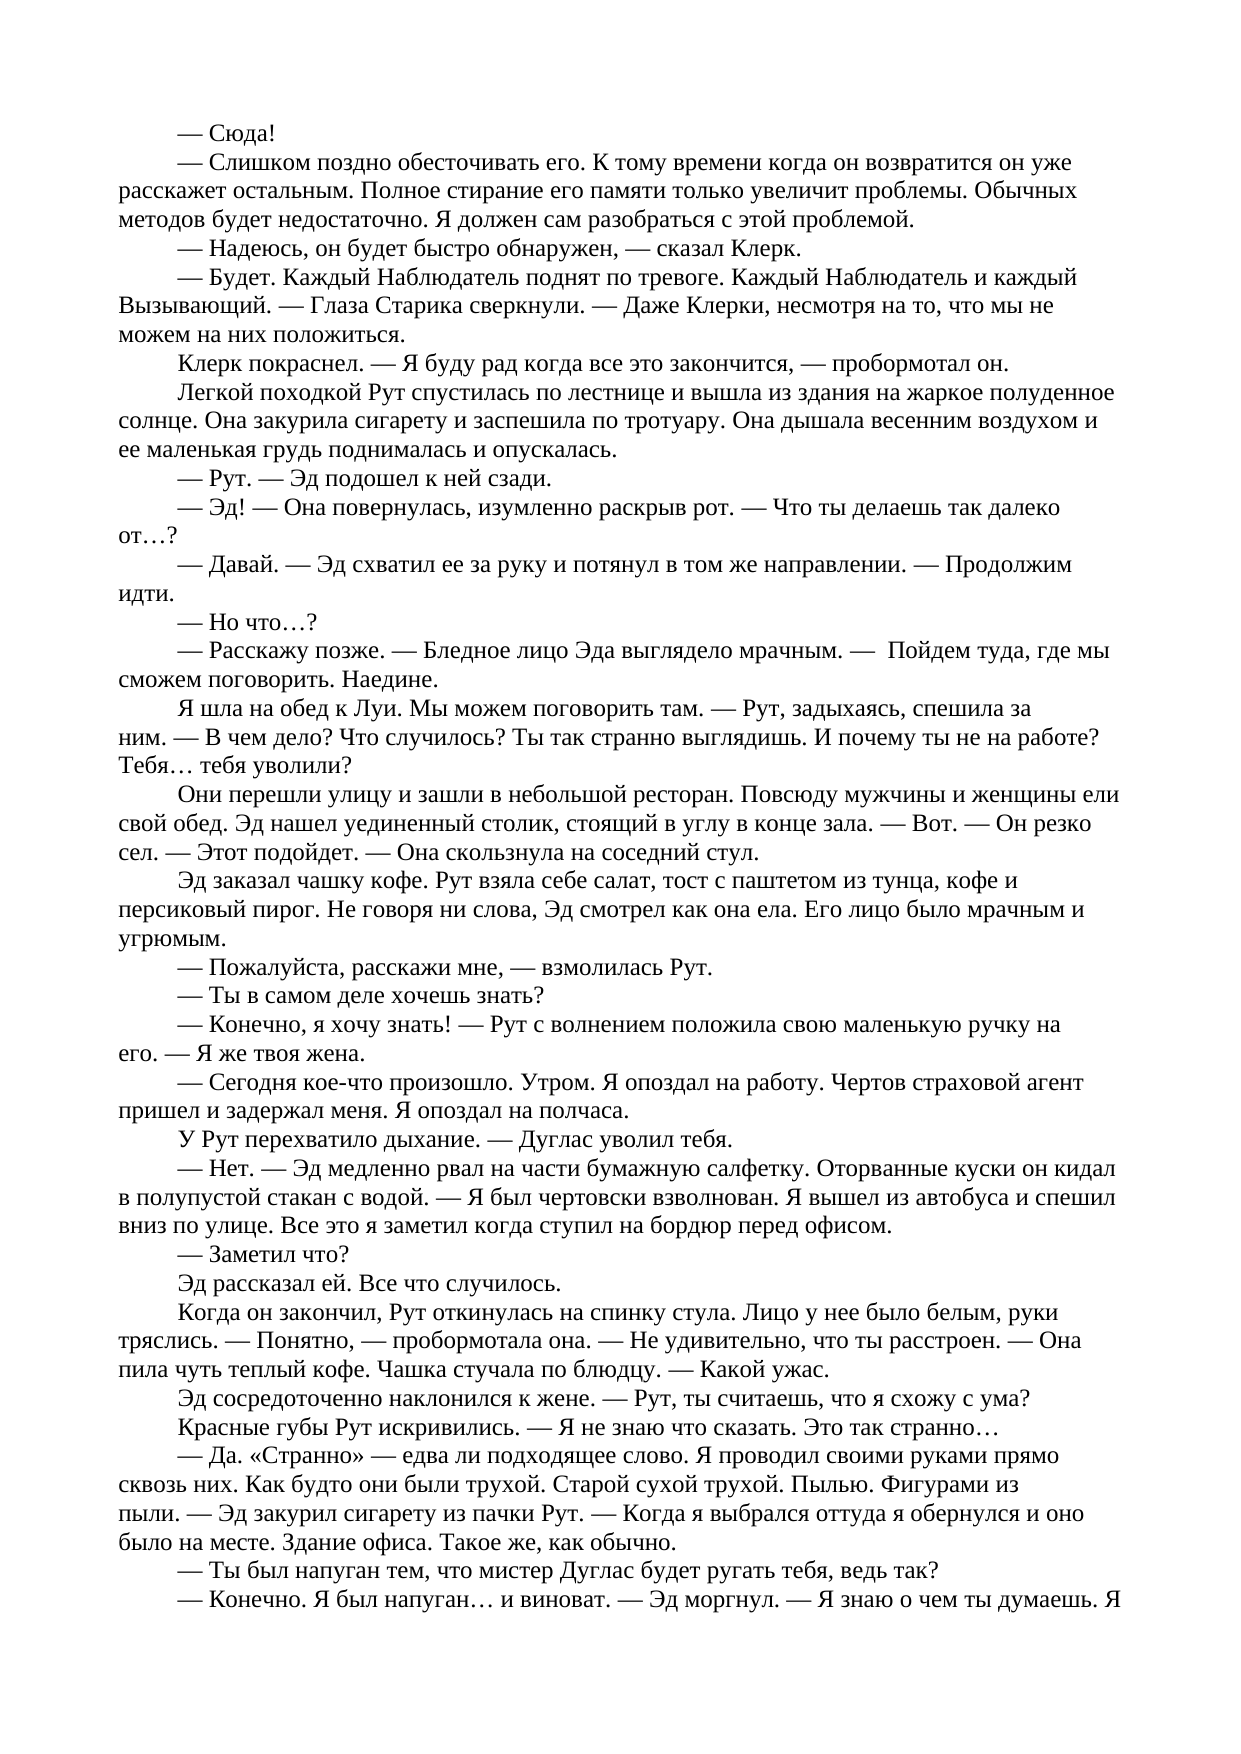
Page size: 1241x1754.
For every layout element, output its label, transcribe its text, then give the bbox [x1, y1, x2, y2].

text У Рут перехватило дыхание. — Дуглас уволил тебя. [118, 1124, 1122, 1153]
text — Ты в самом деле хочешь знать? [118, 981, 1122, 1009]
text — Рут. — Эд подошел к ней сзади. [118, 463, 1122, 492]
text Красные губы Рут искривились. — Я не знаю что сказать. Это так странно… [118, 1412, 1122, 1441]
text — Пожалуйста, расскажи мне, — взмолилась Рут. [118, 952, 1122, 981]
text — Конечно. Я был напуган… и виноват. — Эд моргнул. — Я знаю о чем ты думаешь. Я [118, 1584, 1122, 1613]
text — Конечно, я хочу знать! — Рут с волнением положила свою маленькую ручку на его. — Я же твоя жена. [118, 1009, 1122, 1067]
text — Нет. — Эд медленно рвал на части бумажную салфетку. Оторванные куски он кидал в полупустой стакан с водой. — Я был чертовски взволнован. Я вышел из автобуса и спешил вниз по улице. Все это я заметил когда ступил на бордюр перед офисом. [118, 1153, 1122, 1239]
text Они перешли улицу и зашли в небольшой ресторан. Повсюду мужчины и женщины ели свой обед. Эд нашел уединенный столик, стоящий в углу в конце зала. — Вот. — Он резко сел. — Этот подойдет. — Она скользнула на соседний стул. [118, 779, 1122, 866]
text Эд сосредоточенно наклонился к жене. — Рут, ты считаешь, что я схожу с ума? [118, 1383, 1122, 1412]
text Эд заказал чашку кофе. Рут взяла себе салат, тост с паштетом из тунца, кофе и персиковый пирог. Не говоря ни слова, Эд смотрел как она ела. Его лицо было мрачным и угрюмым. [118, 866, 1122, 952]
text Я шла на обед к Луи. Мы можем поговорить там. — Рут, задыхаясь, спешила за ним. — В чем дело? Что случилось? Ты так странно выглядишь. И почему ты не на работе? Тебя… тебя уволили? [118, 693, 1122, 779]
text — Будет. Каждый Наблюдатель поднят по тревоге. Каждый Наблюдатель и каждый Вызывающий. — Глаза Старика сверкнули. — Даже Клерки, несмотря на то, что мы не можем на них положиться. [118, 262, 1122, 348]
text Клерк покраснел. — Я буду рад когда все это закончится, — пробормотал он. [118, 348, 1122, 377]
text — Ты был напуган тем, что мистер Дуглас будет ругать тебя, ведь так? [118, 1556, 1122, 1584]
text — Давай. — Эд схватил ее за руку и потянул в том же направлении. — Продолжим идти. [118, 549, 1122, 607]
text Эд рассказал ей. Все что случилось. [118, 1268, 1122, 1297]
text Когда он закончил, Рут откинулась на спинку стула. Лицо у нее было белым, руки тряслись. — Понятно, — пробормотала она. — Не удивительно, что ты расстроен. — Она пила чуть теплый кофе. Чашка стучала по блюдцу. — Какой ужас. [118, 1297, 1122, 1383]
text — Но что…? [118, 607, 1122, 636]
text — Расскажу позже. — Бледное лицо Эда выглядело мрачным. — Пойдем туда, где мы сможем поговорить. Наедине. [118, 636, 1122, 693]
text Легкой походкой Рут спустилась по лестнице и вышла из здания на жаркое полуденное солнце. Она закурила сигарету и заспешила по тротуару. Она дышала весенним воздухом и ее маленькая грудь поднималась и опускалась. [118, 377, 1122, 463]
text — Слишком поздно обесточивать его. К тому времени когда он возвратится он уже расскажет остальным. Полное стирание его памяти только увеличит проблемы. Обычных методов будет недостаточно. Я должен сам разобраться с этой проблемой. [118, 147, 1122, 233]
text — Сюда! [118, 118, 1122, 147]
text — Да. «Странно» — едва ли подходящее слово. Я проводил своими руками прямо сквозь них. Как будто они были трухой. Старой сухой трухой. Пылью. Фигурами из пыли. — Эд закурил сигарету из пачки Рут. — Когда я выбрался оттуда я обернулся и оно было на месте. Здание офиса. Такое же, как обычно. [118, 1441, 1122, 1556]
text — Сегодня кое-что произошло. Утром. Я опоздал на работу. Чертов страховой агент пришел и задержал меня. Я опоздал на полчаса. [118, 1067, 1122, 1124]
text — Эд! — Она повернулась, изумленно раскрыв рот. — Что ты делаешь так далеко от…? [118, 492, 1122, 549]
text — Заметил что? [118, 1239, 1122, 1268]
text — Надеюсь, он будет быстро обнаружен, — сказал Клерк. [118, 233, 1122, 262]
